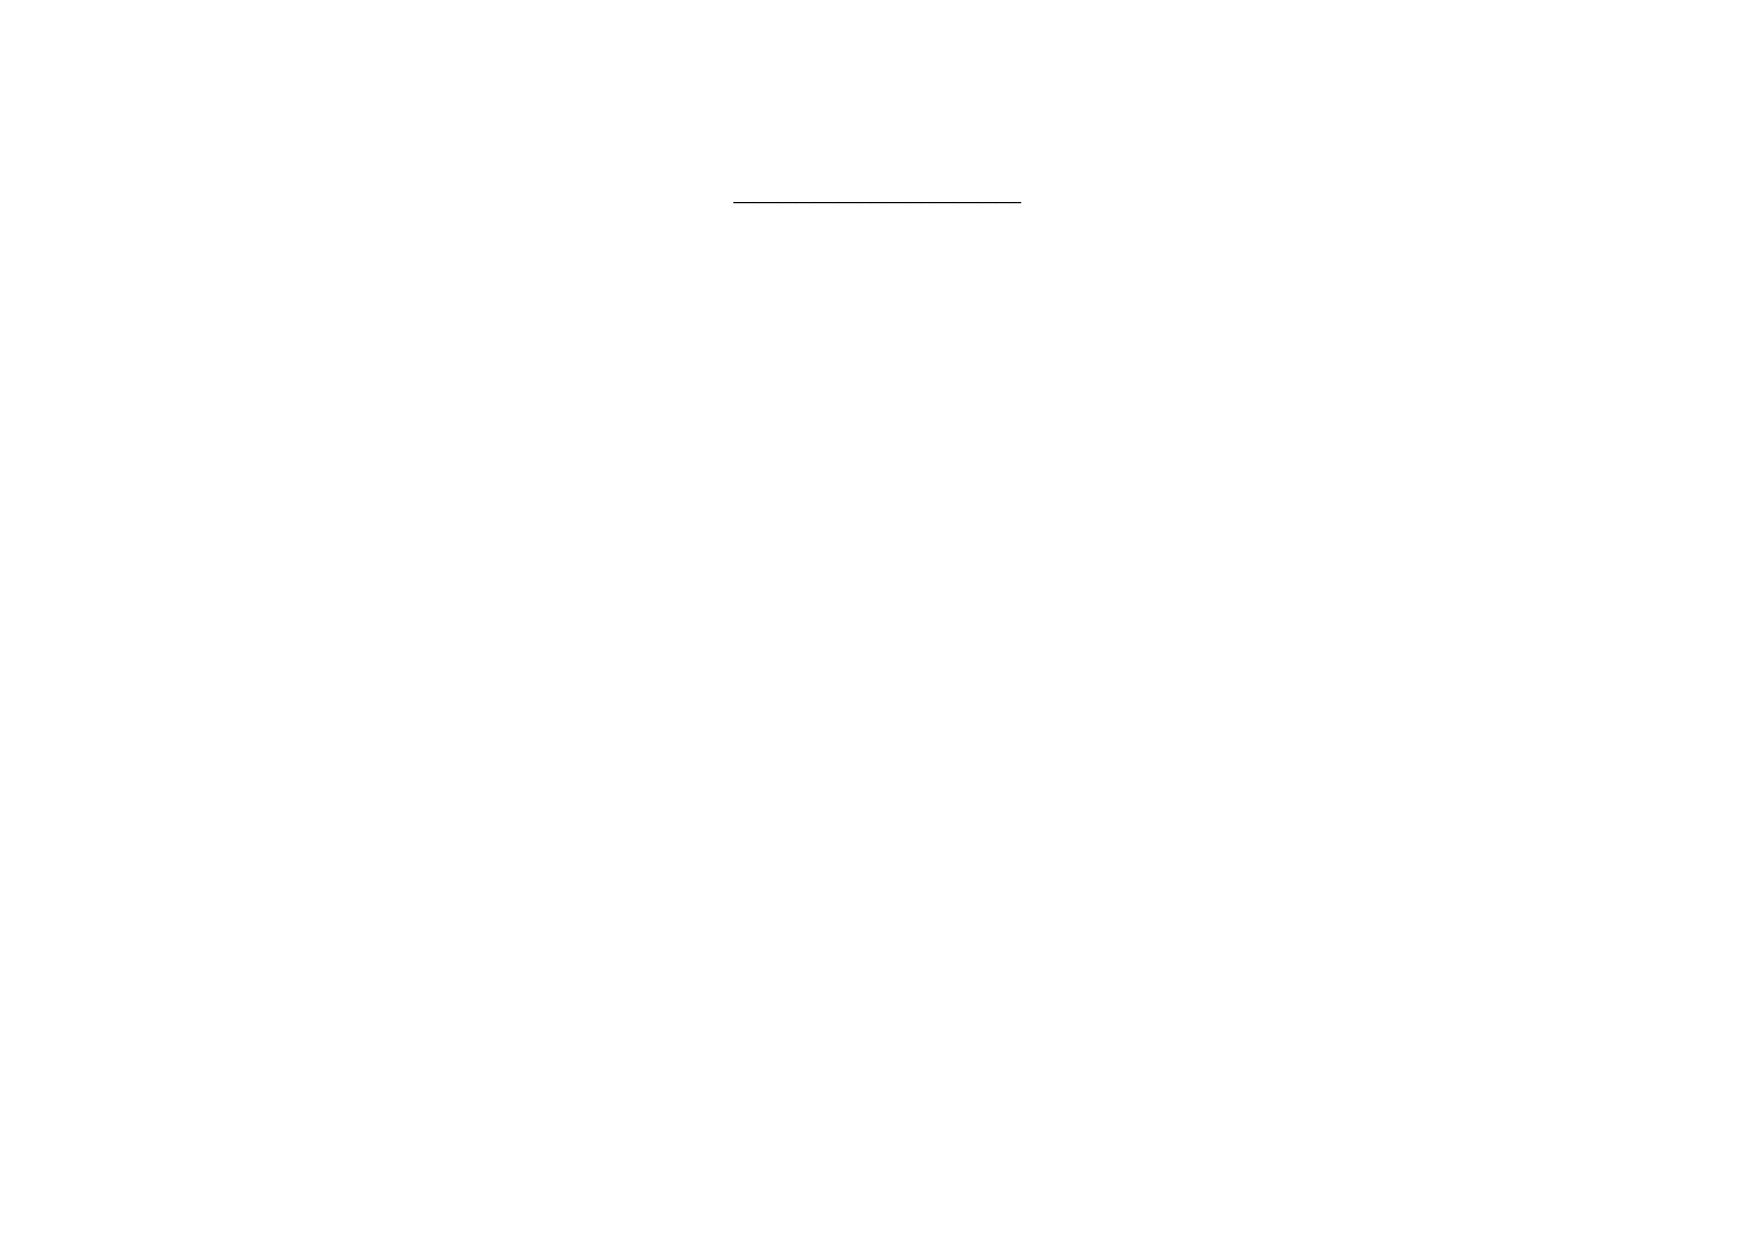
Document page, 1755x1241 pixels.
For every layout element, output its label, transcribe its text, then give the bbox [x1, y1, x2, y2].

text _______________________ [118, 177, 1636, 206]
